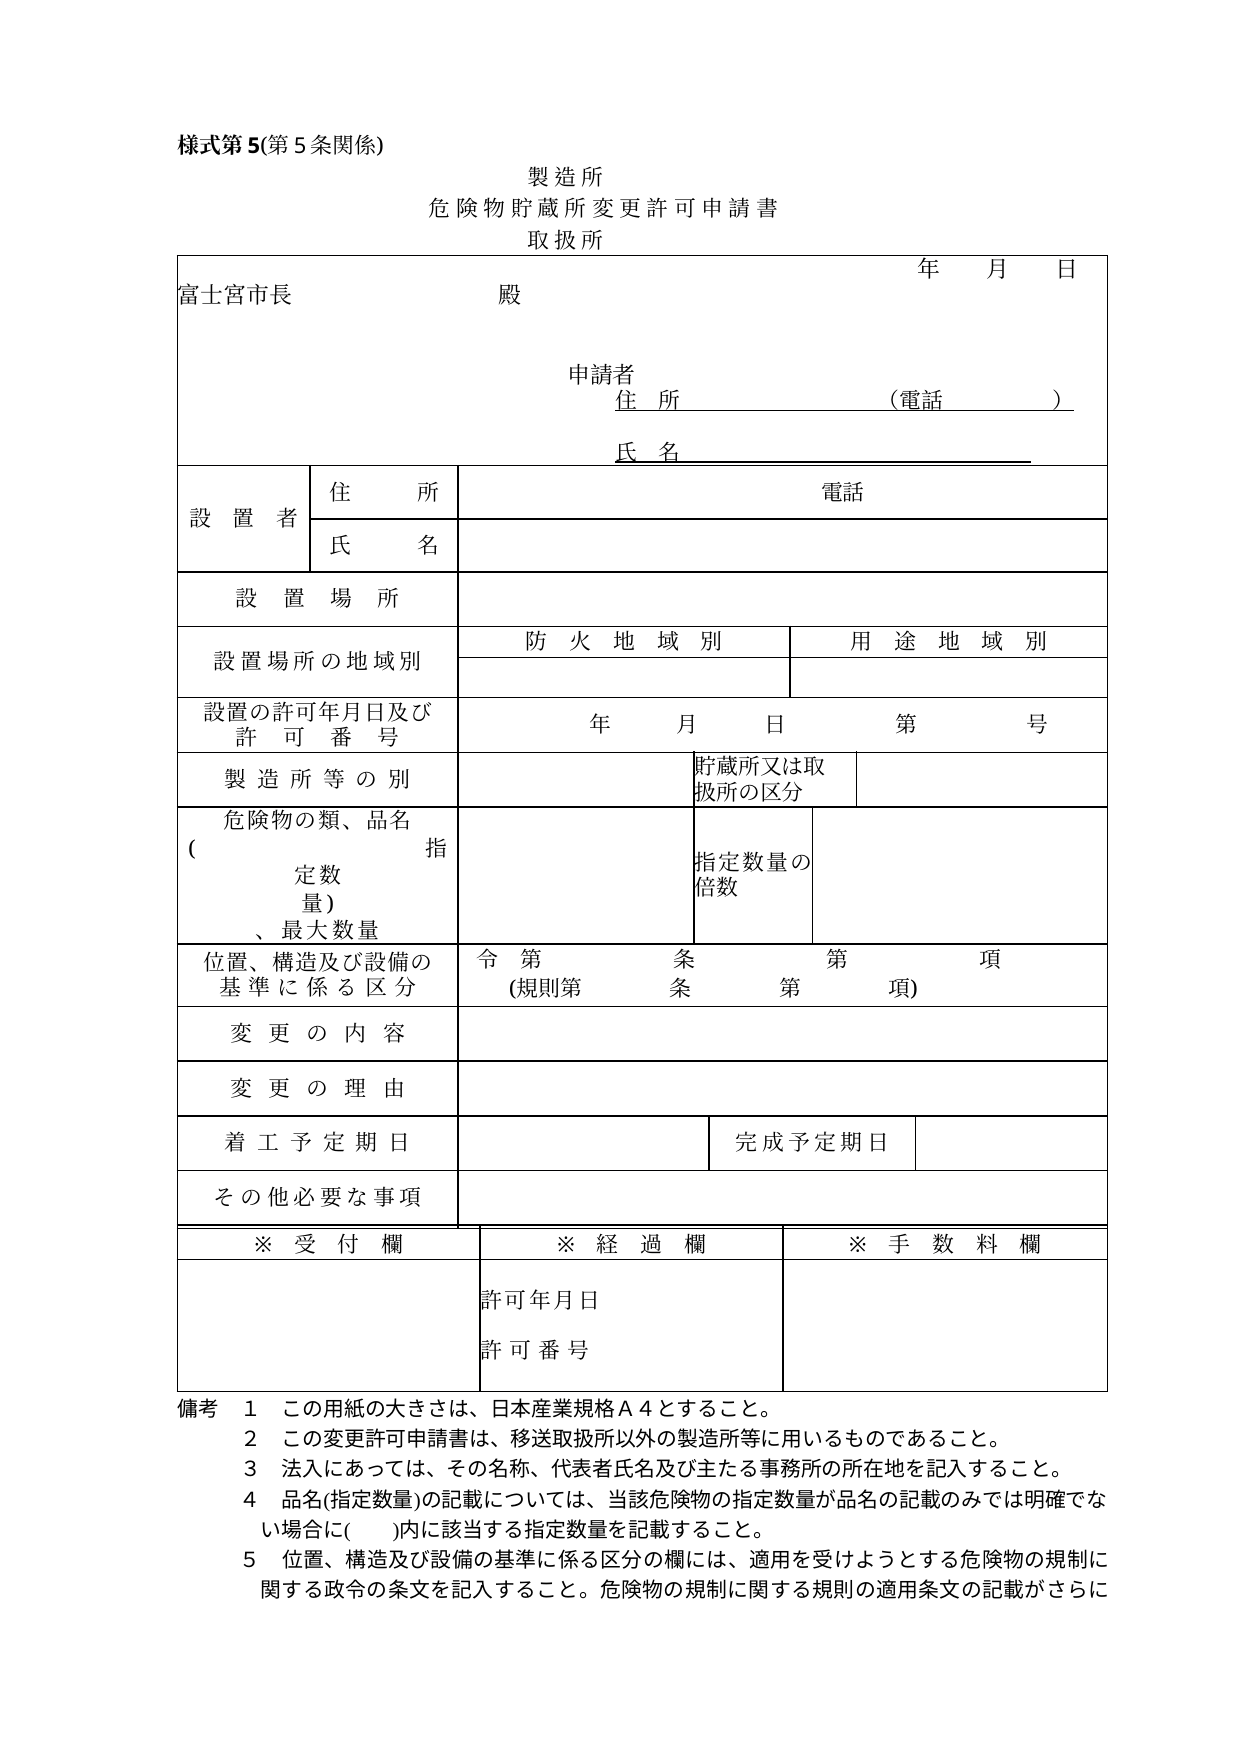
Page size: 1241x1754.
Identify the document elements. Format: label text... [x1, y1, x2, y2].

text ２ この変更許可申請書は、移送取扱所以外の製造所等に用いるものであること。 [177, 1422, 1110, 1453]
table_cell 位置、構造及び設備の 基準に係る区分 [178, 945, 457, 1006]
table_cell [178, 1260, 479, 1391]
text 様式第5(第5条関係) [177, 130, 1110, 160]
table_cell 危険物の類、品名(指 定数量)、最大数量 [178, 808, 457, 943]
table_cell [916, 1117, 1107, 1169]
text 取 扱 所 [177, 223, 1110, 255]
table_cell [459, 808, 693, 943]
table_cell 用 途 地 域 別 [791, 627, 1107, 657]
table_cell [791, 658, 1107, 697]
table_cell 年 月 日 第 号 [459, 698, 1107, 751]
table_cell 防 火 地 域 別 [459, 627, 789, 657]
text ４ 品名(指定数量)の記載については、当該危険物の指定数量が品名の記載のみでは明確でない場合に( )内に該当する指定数量を記載すること。 [239, 1483, 1110, 1543]
table_cell 変更の内容 [178, 1007, 457, 1060]
table_cell 設置場所の地域別 [178, 627, 457, 697]
table_cell 貯蔵所又は取 扱所の区分 [695, 753, 856, 806]
table_cell その他必要な事項 [178, 1171, 457, 1224]
table_cell 電話 [459, 466, 1107, 518]
table_cell [459, 1171, 1107, 1224]
table_cell [459, 520, 1107, 571]
text ３ 法入にあっては、その名称、代表者氏名及び主たる事務所の所在地を記入すること。 [177, 1453, 1110, 1483]
table_cell [459, 1117, 708, 1169]
table_cell 設置場所 [178, 573, 457, 626]
table_cell 製造所等の別 [178, 753, 457, 806]
table_cell 設 置 者 [178, 466, 309, 571]
text 製 造 所 [177, 160, 1110, 191]
table_cell [459, 1007, 1107, 1060]
table_cell [459, 753, 693, 806]
table_cell 許可年月日 許可番号 [481, 1260, 782, 1391]
table_cell [459, 658, 789, 697]
table_cell 着工予定期日 [178, 1117, 457, 1169]
table_cell 完成予定期日 [710, 1117, 915, 1169]
table_cell [813, 808, 1107, 943]
table_cell [784, 1260, 1107, 1391]
table_cell [459, 1062, 1107, 1115]
table_cell ※ 受 付 欄 [178, 1229, 479, 1259]
text ５ 位置、構造及び設備の基準に係る区分の欄には、適用を受けようとする危険物の規制に関する政令の条文を記入すること。危険物の規制に関する規則の適用条文の記載がさらに [239, 1543, 1110, 1604]
table_cell 令 第 条 第 項 (規則第 条 第 項) [459, 945, 1107, 1006]
text 傭考 １ この用紙の大きさは、日本産業規格Ａ４とすること。 [177, 1392, 1110, 1422]
table_cell 住 所 [311, 466, 457, 518]
table_cell 設置の許可年月日及び 許可番号 [178, 698, 457, 751]
table_cell 指定数量の倍数 [695, 808, 812, 943]
table_cell ※ 経 過 欄 [481, 1229, 782, 1259]
text 危 険 物 貯 蔵 所 変 更 許 可 申 請 書 [177, 191, 1110, 223]
table_header 年 月 日 富士宮市長 殿 申請者 住 所 （電話 ） 氏 名 [178, 256, 1107, 465]
table_cell 氏 名 [311, 520, 457, 571]
table_cell [459, 573, 1107, 626]
table_cell ※ 手 数 料 欄 [784, 1229, 1107, 1259]
table_cell 変更の理由 [178, 1062, 457, 1115]
table_cell [857, 753, 1107, 806]
